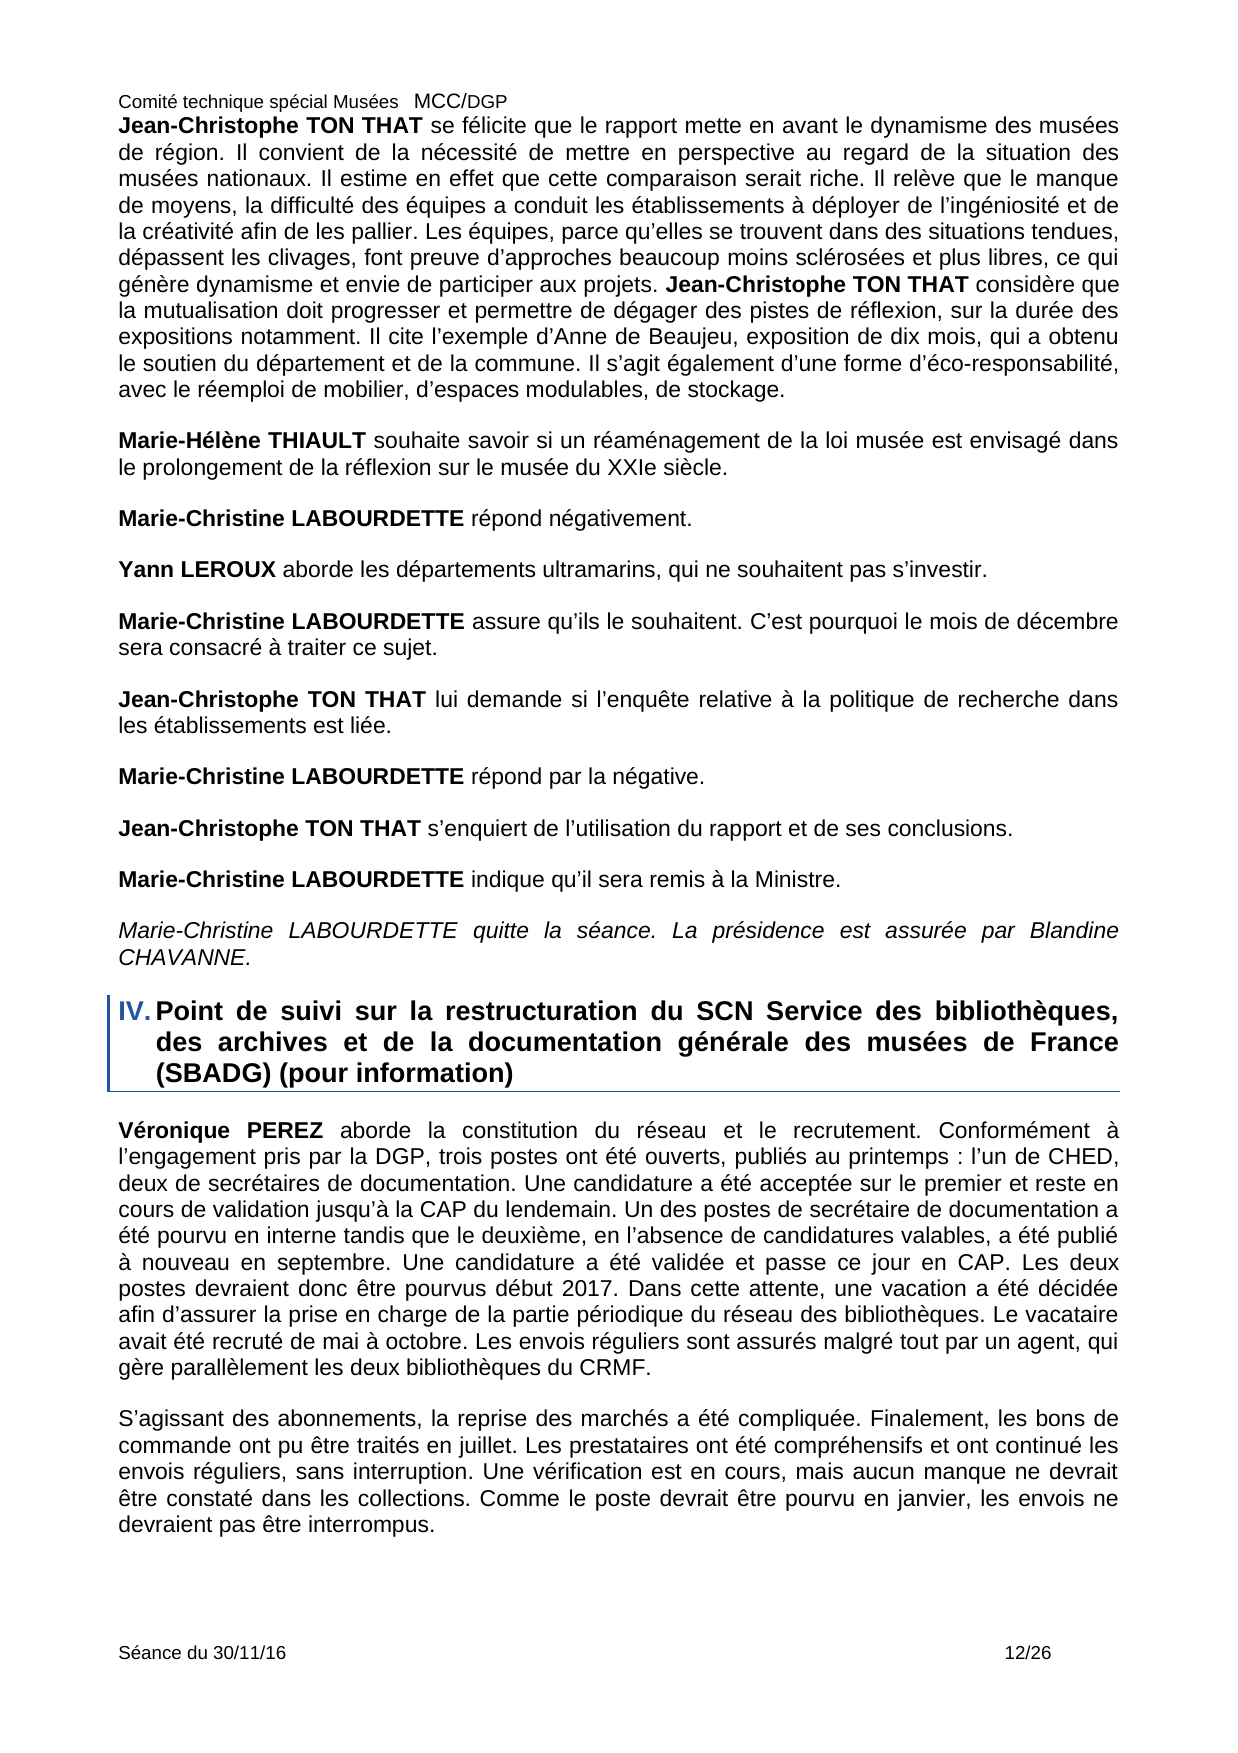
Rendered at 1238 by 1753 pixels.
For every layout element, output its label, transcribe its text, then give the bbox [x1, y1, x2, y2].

text Jean-Christophe TON THAT se félicite que le rapport mette en avant le dynamisme des musées de région. Il convient de la nécessité de mettre en perspective au regard de la situation des musées nationaux. Il estime en effet que cette comparaison serait riche. Il relève que le manque de moyens, la difficulté des équipes a conduit les établissements à déployer de l’ingéniosité et de la créativité afin de les pallier. Les équipes, parce qu’elles se trouvent dans des situations tendues, dépassent les clivages, font preuve d’approches beaucoup moins sclérosées et plus libres, ce qui génère dynamisme et envie de participer aux projets. Jean-Christophe TON THAT considère que la mutualisation doit progresser et permettre de dégager des pistes de réflexion, sur la durée des expositions notamment. Il cite l’exemple d’Anne de Beaujeu, exposition de dix mois, qui a obtenu le soutien du département et de la commune. Il s’agit également d’une forme d’éco-responsabilité, avec le réemploi de mobilier, d’espaces modulables, de stockage. [118, 112, 1120, 402]
text Yann LEROUX aborde les départements ultramarins, qui ne souhaitent pas s’investir. [118, 556, 1120, 583]
text Jean-Christophe TON THAT lui demande si l’enquête relative à la politique de recherche dans les établissements est liée. [118, 686, 1120, 738]
text Marie-Christine LABOURDETTE répond par la négative. [118, 763, 1120, 789]
subtitle Point de suivi sur la restructuration du SCN Service des bibliothèques, des archives et de la documentation générale des musées de France (SBADG) (pour information) [110, 995, 1120, 1091]
text S’agissant des abonnements, la reprise des marchés a été compliquée. Finalement, les bons de commande ont pu être traités en juillet. Les prestataires ont été compréhensifs et ont continué les envois réguliers, sans interruption. Une vérification est en cours, mais aucun manque ne devrait être constaté dans les collections. Comme le poste devrait être pourvu en janvier, les envois ne devraient pas être interrompus. [118, 1405, 1120, 1537]
text Jean-Christophe TON THAT s’enquiert de l’utilisation du rapport et de ses conclusions. [118, 814, 1120, 841]
text Marie-Christine LABOURDETTE répond négativement. [118, 505, 1120, 531]
text Marie-Christine LABOURDETTE assure qu’ils le souhaitent. C’est pourquoi le mois de décembre sera consacré à traiter ce sujet. [118, 608, 1120, 661]
text Marie-Christine LABOURDETTE indique qu’il sera remis à la Ministre. [118, 866, 1120, 892]
text Marie-Christine LABOURDETTE quitte la séance. La présidence est assurée par Blandine CHAVANNE. [118, 917, 1120, 970]
text Véronique PEREZ aborde la constitution du réseau et le recrutement. Conformément à l’engagement pris par la DGP, trois postes ont été ouverts, publiés au printemps : l’un de CHED, deux de secrétaires de documentation. Une candidature a été acceptée sur le premier et reste en cours de validation jusqu’à la CAP du lendemain. Un des postes de secrétaire de documentation a été pourvu en interne tandis que le deuxième, en l’absence de candidatures valables, a été publié à nouveau en septembre. Une candidature a été validée et passe ce jour en CAP. Les deux postes devraient donc être pourvus début 2017. Dans cette attente, une vacation a été décidée afin d’assurer la prise en charge de la partie périodique du réseau des bibliothèques. Le vacataire avait été recruté de mai à octobre. Les envois réguliers sont assurés malgré tout par un agent, qui gère parallèlement les deux bibliothèques du CRMF. [118, 1117, 1120, 1380]
text Marie-Hélène THIAULT souhaite savoir si un réaménagement de la loi musée est envisagé dans le prolongement de la réflexion sur le musée du XXIe siècle. [118, 427, 1120, 480]
